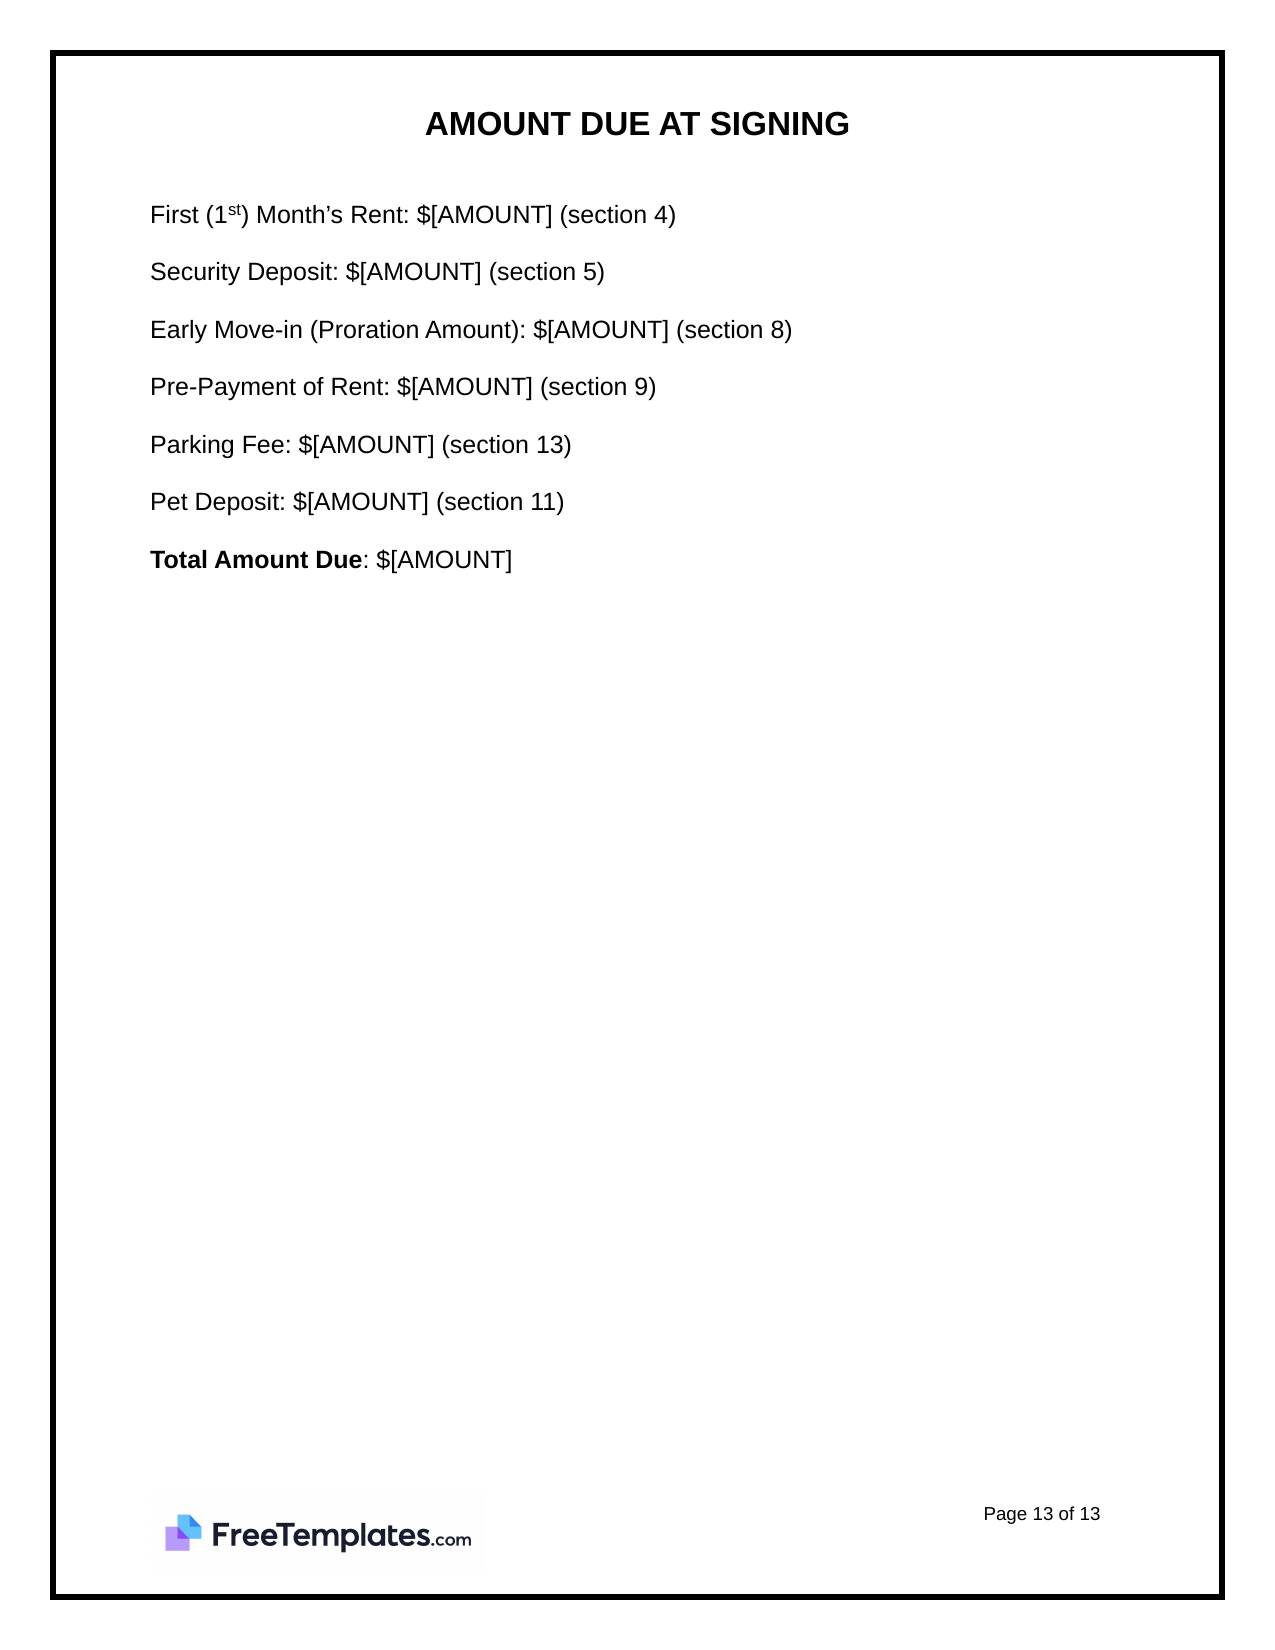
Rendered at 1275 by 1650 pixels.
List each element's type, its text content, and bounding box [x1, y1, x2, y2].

text Pre-Payment of Rent: $[AMOUNT] (section 9) [150, 372, 1125, 401]
text Pet Deposit: $[AMOUNT] (section 11) [150, 487, 1125, 516]
text Early Move-in (Proration Amount): $[AMOUNT] (section 8) [150, 315, 1125, 343]
text Security Deposit: $[AMOUNT] (section 5) [150, 257, 1125, 286]
text Parking Fee: $[AMOUNT] (section 13) [150, 430, 1125, 458]
text First (1st) Month’s Rent: $[AMOUNT] (section 4) [150, 200, 1125, 228]
text Total Amount Due: $[AMOUNT] [150, 545, 1125, 573]
text AMOUNT DUE AT SIGNING [150, 104, 1125, 142]
